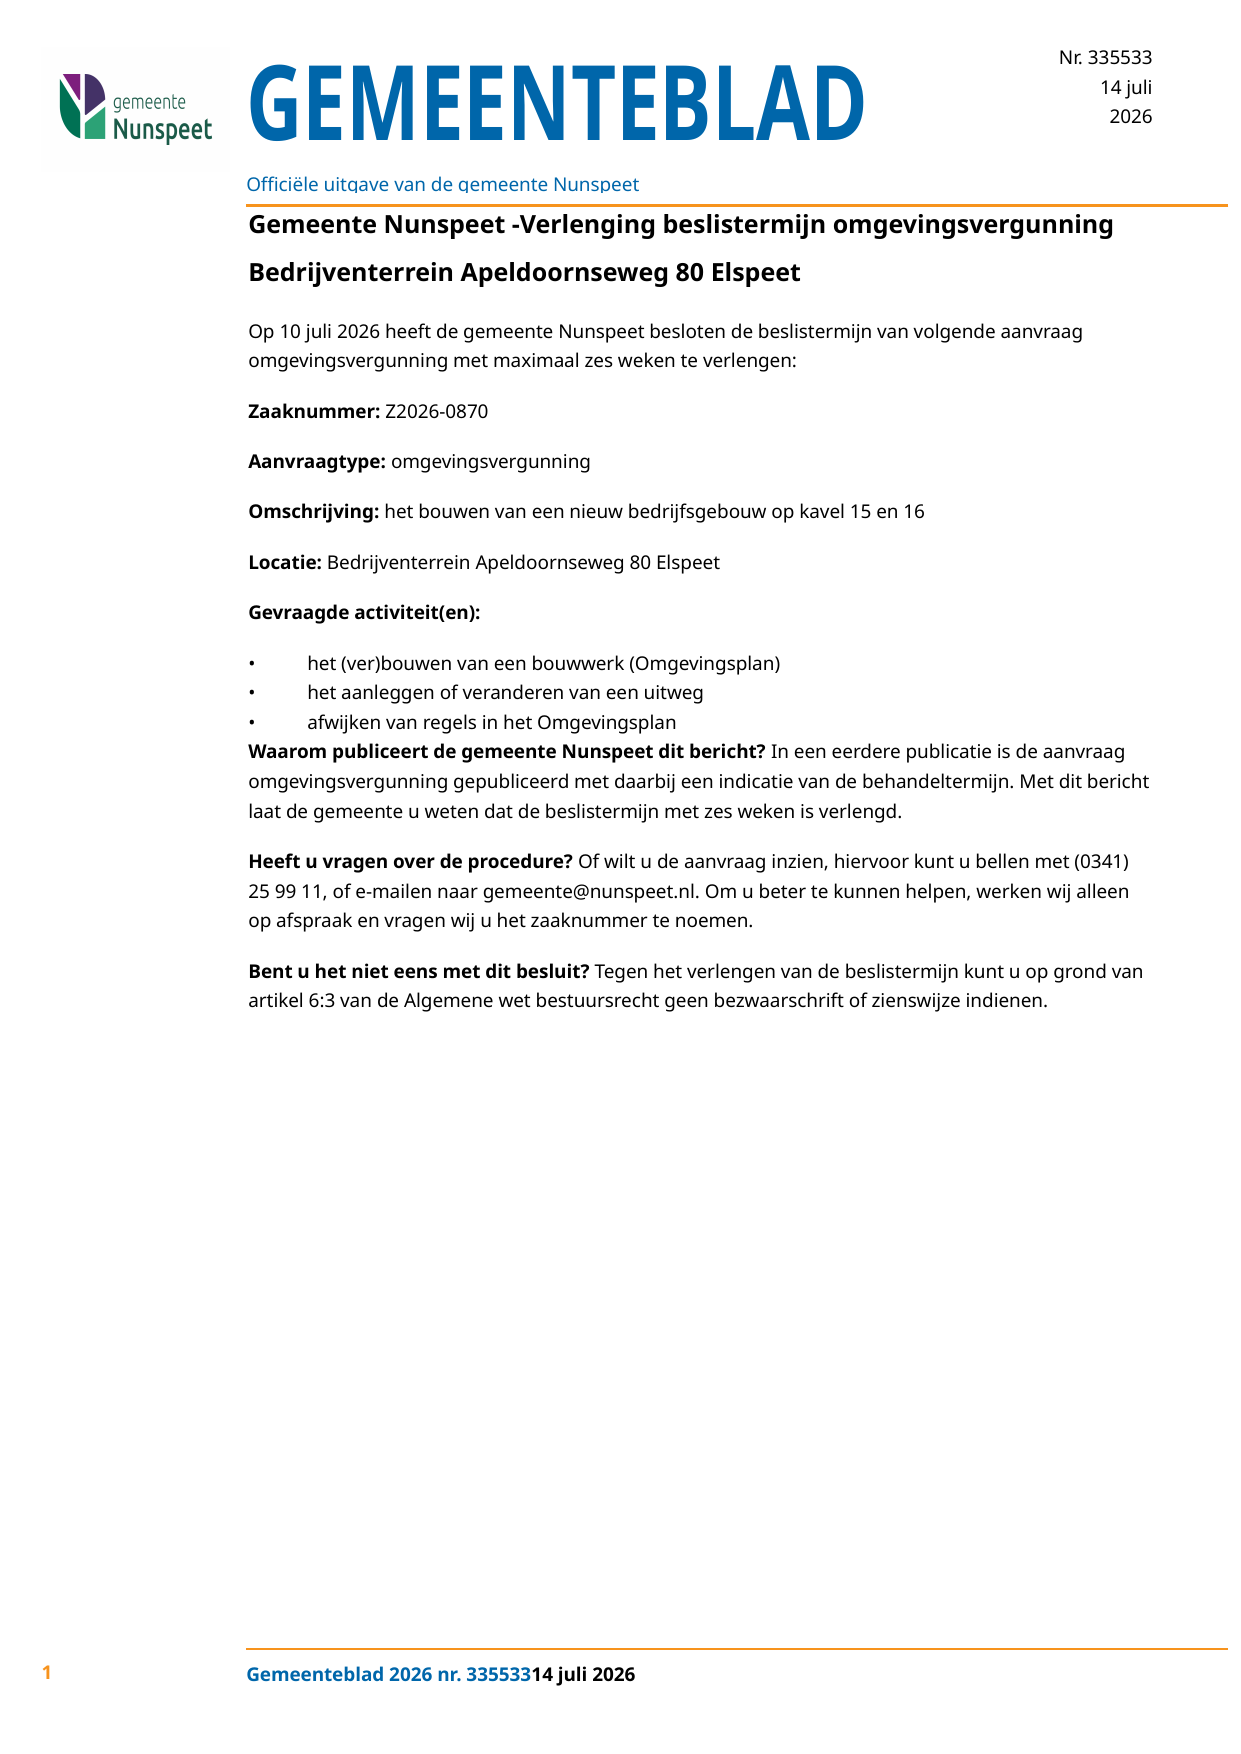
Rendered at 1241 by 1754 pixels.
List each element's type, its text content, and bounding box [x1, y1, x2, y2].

list het aanleggen of veranderen van een uitweg [248, 679, 1152, 705]
text Waarom publiceert de gemeente Nunspeet dit bericht? In een eerdere publicatie is de aanvraag omgevingsvergunning gepubliceerd met daarbij een indicatie van de behandeltermijn. Met dit bericht laat de gemeente u weten dat de beslistermijn met zes weken is verlengd. [248, 739, 1152, 824]
picture [41, 47, 231, 172]
text Zaaknummer: Z2026-0870 [248, 398, 1152, 424]
text Locatie: Bedrijventerrein Apeldoornseweg 80 Elspeet [248, 549, 1152, 575]
text Heeft u vragen over de procedure? Of wilt u de aanvraag inzien, hiervoor kunt u bellen met (0341) 25 99 11, of e-mailen naar gemeente@nunspeet.nl. Om u beter te kunnen helpen, werken wij alleen op afspraak en vragen wij u het zaaknummer te noemen. [248, 848, 1152, 933]
text Bent u het niet eens met dit besluit? Tegen het verlengen van de beslistermijn kunt u op grond van artikel 6:3 van de Algemene wet bestuursrecht geen bezwaarschrift of zienswijze indienen. [248, 958, 1152, 1013]
list afwijken van regels in het Omgevingsplan [248, 709, 1152, 735]
text Omschrijving: het bouwen van een nieuw bedrijfsgebouw op kavel 15 en 16 [248, 499, 1152, 524]
text Aanvraagtype: omgevingsvergunning [248, 448, 1152, 474]
list het (ver)bouwen van een bouwwerk (Omgevingsplan) [248, 650, 1152, 676]
text Gevraagde activiteit(en): [248, 599, 1152, 625]
text Op 10 juli 2026 heeft de gemeente Nunspeet besloten de beslistermijn van volgende aanvraag omgevingsvergunning met maximaal zes weken te verlengen: [248, 318, 1152, 373]
text Gemeente Nunspeet -Verlenging beslistermijn omgevingsvergunning Bedrijventerrein Apeldoornseweg 80 Elspeet [248, 207, 1152, 288]
